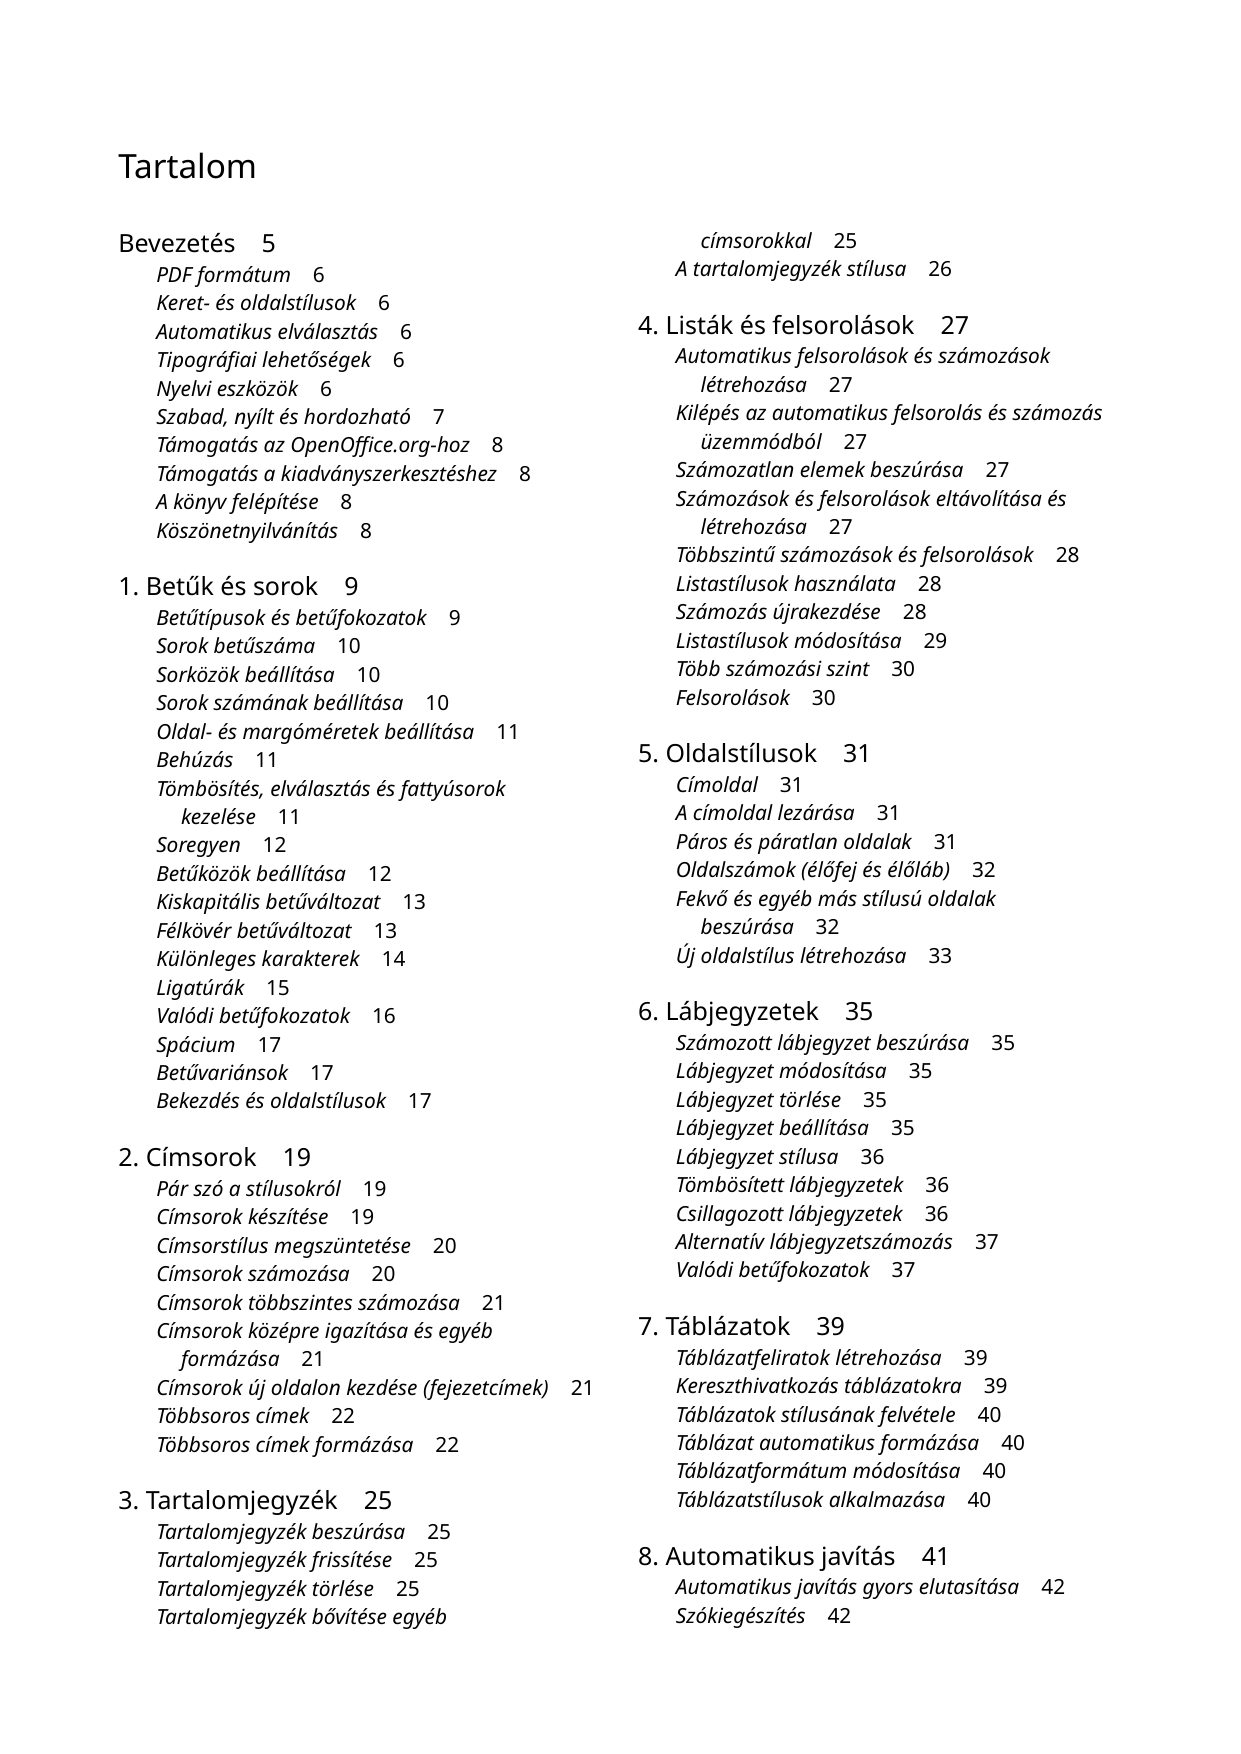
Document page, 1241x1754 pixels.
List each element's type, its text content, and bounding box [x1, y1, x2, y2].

text Címoldal 31 [676, 770, 1122, 798]
text Táblázatformátum módosítása 40 [676, 1457, 1122, 1485]
text Nyelvi eszközök 6 [156, 374, 602, 402]
text Sorközök beállítása 10 [156, 660, 602, 688]
text Lábjegyzet törlése 35 [676, 1085, 1122, 1113]
text Automatikus elválasztás 6 [156, 317, 602, 345]
text Bevezetés 5 [118, 226, 602, 260]
text Számozások és felsorolások eltávolítása és létrehozása 27 [676, 484, 1122, 541]
text Csillagozott lábjegyzetek 36 [676, 1199, 1122, 1227]
text Tipográﬁai lehetőségek 6 [156, 345, 602, 374]
text Lábjegyzet módosítása 35 [676, 1056, 1122, 1085]
text Valódi betűfokozatok 16 [156, 1001, 602, 1030]
text Betűvariánsok 17 [156, 1058, 602, 1087]
text Tartalomjegyzék beszúrása 25 [156, 1517, 602, 1546]
text 2. Címsorok 19 [118, 1140, 602, 1174]
text Félkövér betűváltozat 13 [156, 916, 602, 944]
text Spácium 17 [156, 1030, 602, 1058]
text Kiskapitális betűváltozat 13 [156, 887, 602, 916]
text Címsorok számozása 20 [156, 1259, 602, 1288]
text Listastílusok módosítása 29 [676, 626, 1122, 654]
text Tartalomjegyzék törlése 25 [156, 1574, 602, 1602]
text Automatikus felsorolások és számozások létrehozása 27 [676, 342, 1122, 398]
text 3. Tartalomjegyzék 25 [118, 1483, 602, 1517]
text Felsorolások 30 [676, 683, 1122, 711]
text Köszönetnyilvánítás 8 [156, 516, 602, 544]
text Tartalomjegyzék bővítése egyéb [156, 1602, 602, 1631]
text Számozatlan elemek beszúrása 27 [676, 455, 1122, 484]
text Tartalomjegyzék frissítése 25 [156, 1546, 602, 1574]
text 4. Listák és felsorolások 27 [638, 307, 1122, 342]
text Keret- és oldalstílusok 6 [156, 288, 602, 317]
text 1. Betűk és sorok 9 [118, 569, 602, 603]
text Több számozási szint 30 [676, 654, 1122, 683]
text Fekvő és egyéb más stílusú oldalak beszúrása 32 [676, 884, 1122, 941]
text 5. Oldalstílusok 31 [638, 736, 1122, 770]
text Kilépés az automatikus felsorolás és számozás üzemmódból 27 [676, 398, 1122, 455]
text Számozás újrakezdése 28 [676, 597, 1122, 626]
text Táblázatstílusok alkalmazása 40 [676, 1485, 1122, 1513]
text Tömbösítés, elválasztás és fattyúsorok kezelése 11 [156, 774, 602, 831]
text Pár szó a stílusokról 19 [156, 1174, 602, 1202]
text Új oldalstílus létrehozása 33 [676, 941, 1122, 969]
text Címsorok többszintes számozása 21 [156, 1288, 602, 1316]
text Listastílusok használata 28 [676, 569, 1122, 597]
text Címsorstílus megszüntetése 20 [156, 1231, 602, 1259]
text Számozott lábjegyzet beszúrása 35 [676, 1028, 1122, 1056]
text Valódi betűfokozatok 37 [676, 1256, 1122, 1284]
text Támogatás az OpenOﬃce.org-hoz 8 [156, 431, 602, 459]
text címsorokkal 25 [676, 226, 1122, 254]
text Táblázatfeliratok létrehozása 39 [676, 1343, 1122, 1371]
text Címsorok készítése 19 [156, 1202, 602, 1231]
text Oldal- és margóméretek beállítása 11 [156, 717, 602, 745]
text Tömbösített lábjegyzetek 36 [676, 1170, 1122, 1199]
text Lábjegyzet beállítása 35 [676, 1113, 1122, 1142]
text Bekezdés és oldalstílusok 17 [156, 1087, 602, 1115]
text Sorok számának beállítása 10 [156, 688, 602, 717]
subtitle Tartalom [118, 143, 1122, 188]
text 7. Táblázatok 39 [638, 1309, 1122, 1343]
text Szókiegészítés 42 [676, 1601, 1122, 1629]
text Kereszthivatkozás táblázatokra 39 [676, 1371, 1122, 1400]
text PDF formátum 6 [156, 260, 602, 288]
text 8. Automatikus javítás 41 [638, 1538, 1122, 1572]
text Táblázat automatikus formázása 40 [676, 1428, 1122, 1457]
text Oldalszámok (élőfej és élőláb) 32 [676, 855, 1122, 884]
text Lábjegyzet stílusa 36 [676, 1142, 1122, 1170]
text Automatikus javítás gyors elutasítása 42 [676, 1572, 1122, 1601]
text Soregyen 12 [156, 831, 602, 859]
text Alternatív lábjegyzetszámozás 37 [676, 1227, 1122, 1256]
text Szabad, nyílt és hordozható 7 [156, 402, 602, 431]
text Többszintű számozások és felsorolások 28 [676, 541, 1122, 569]
text Betűtípusok és betűfokozatok 9 [156, 603, 602, 632]
text Címsorok középre igazítása és egyéb formázása 21 [156, 1316, 602, 1373]
text Ligatúrák 15 [156, 973, 602, 1001]
text Többsoros címek formázása 22 [156, 1430, 602, 1458]
text Betűközök beállítása 12 [156, 859, 602, 887]
text Támogatás a kiadványszerkesztéshez 8 [156, 459, 602, 487]
text Táblázatok stílusának felvétele 40 [676, 1400, 1122, 1428]
text Sorok betűszáma 10 [156, 632, 602, 660]
text Behúzás 11 [156, 745, 602, 774]
text A tartalomjegyzék stílusa 26 [676, 254, 1122, 283]
text Többsoros címek 22 [156, 1401, 602, 1430]
text A címoldal lezárása 31 [676, 798, 1122, 827]
text Különleges karakterek 14 [156, 944, 602, 973]
text A könyv felépítése 8 [156, 487, 602, 516]
text Címsorok új oldalon kezdése (fejezetcímek) 21 [156, 1373, 602, 1401]
text Páros és páratlan oldalak 31 [676, 827, 1122, 855]
text 6. Lábjegyzetek 35 [638, 994, 1122, 1028]
